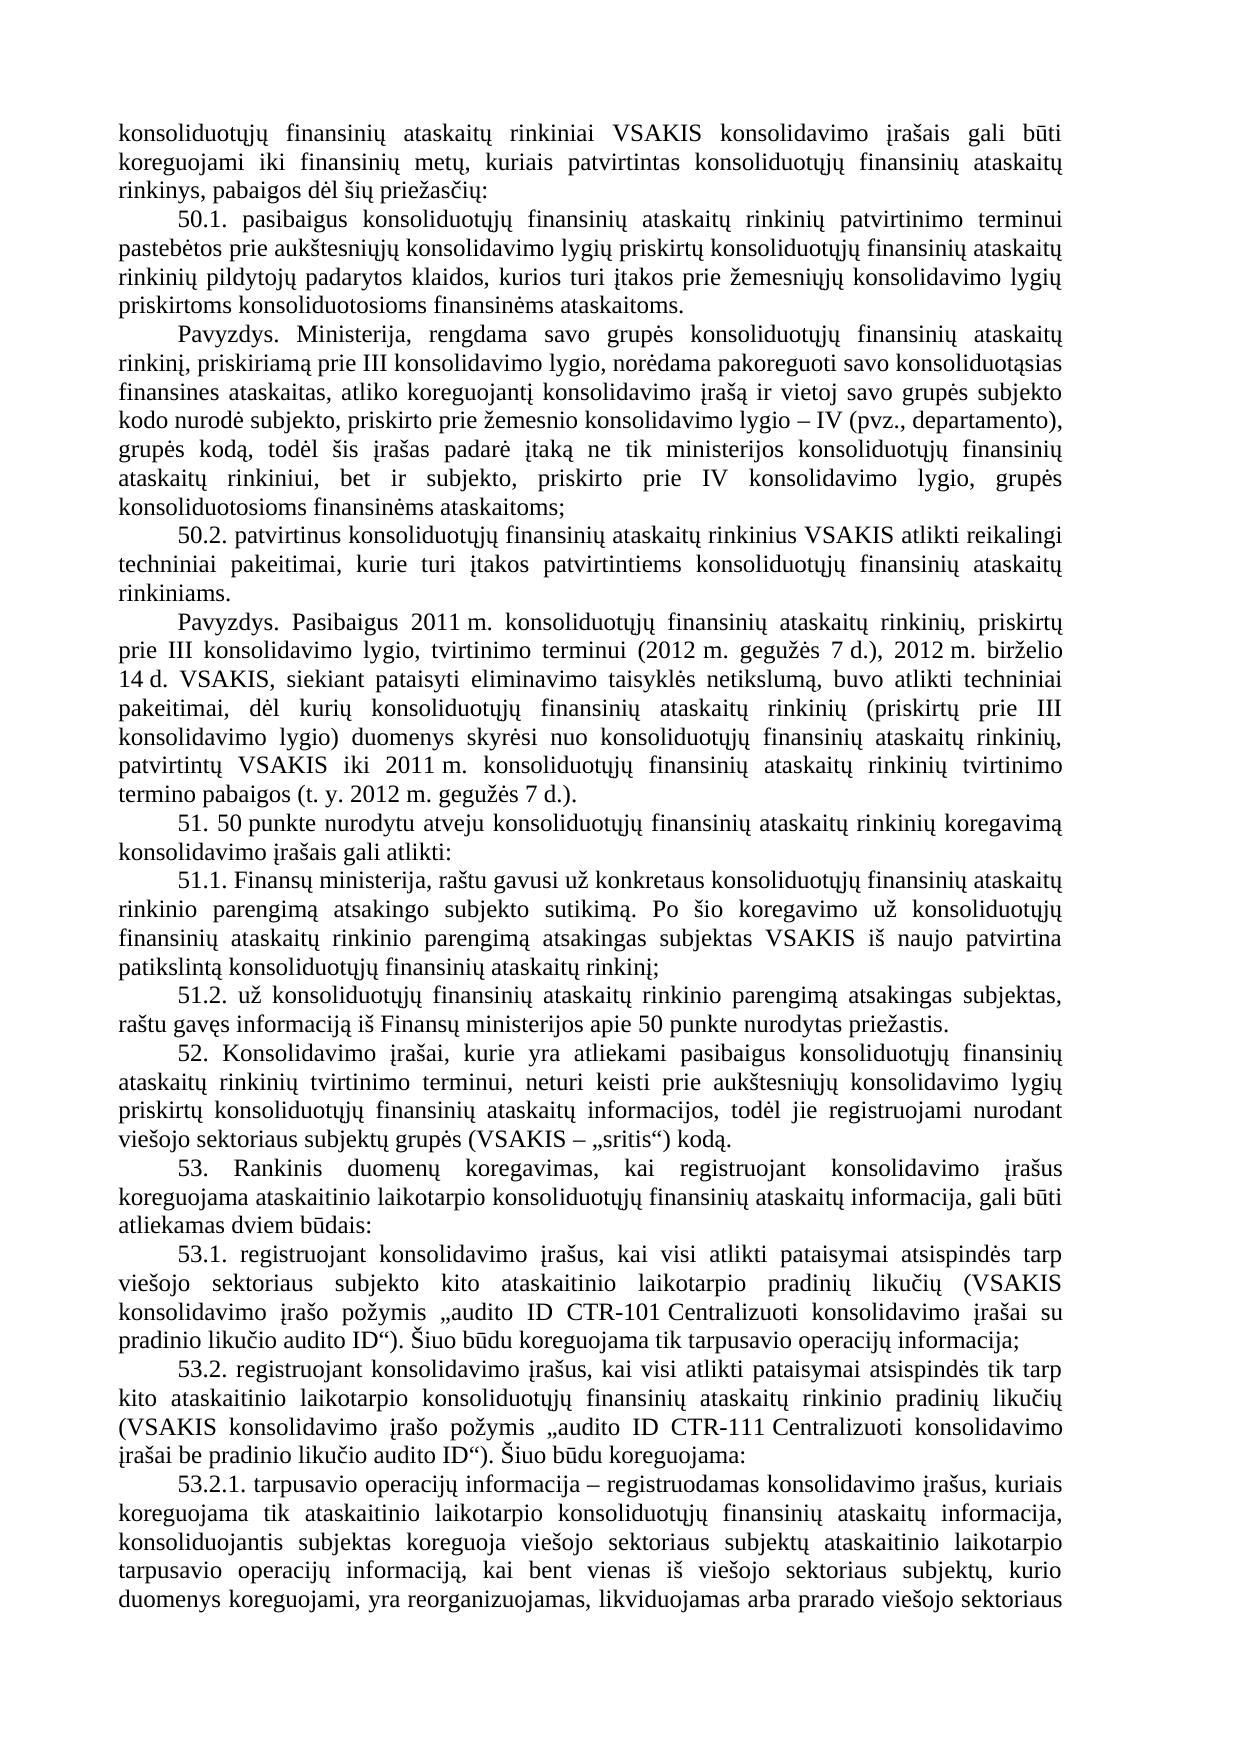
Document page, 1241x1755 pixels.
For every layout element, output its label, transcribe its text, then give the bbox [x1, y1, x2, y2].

text 51. 50 punkte nurodytu atveju konsoliduotųjų finansinių ataskaitų rinkinių koregavimą konsolidavimo įrašais gali atlikti: [118, 808, 1063, 866]
text 50.1. pasibaigus konsoliduotųjų finansinių ataskaitų rinkinių patvirtinimo terminui pastebėtos prie aukštesniųjų konsolidavimo lygių priskirtų konsoliduotųjų finansinių ataskaitų rinkinių pildytojų padarytos klaidos, kurios turi įtakos prie žemesniųjų konsolidavimo lygių priskirtoms konsoliduotosioms finansinėms ataskaitoms. [118, 204, 1063, 319]
text 51.2. už konsoliduotųjų finansinių ataskaitų rinkinio parengimą atsakingas subjektas, raštu gavęs informaciją iš Finansų ministerijos apie 50 punkte nurodytas priežastis. [118, 981, 1063, 1038]
text 52. Konsolidavimo įrašai, kurie yra atliekami pasibaigus konsoliduotųjų finansinių ataskaitų rinkinių tvirtinimo terminui, neturi keisti prie aukštesniųjų konsolidavimo lygių priskirtų konsoliduotųjų finansinių ataskaitų informacijos, todėl jie registruojami nurodant viešojo sektoriaus subjektų grupės (VSAKIS – „sritis“) kodą. [118, 1038, 1063, 1153]
text 53.2.1. tarpusavio operacijų informacija – registruodamas konsolidavimo įrašus, kuriais koreguojama tik ataskaitinio laikotarpio konsoliduotųjų finansinių ataskaitų informacija, konsoliduojantis subjektas koreguoja viešojo sektoriaus subjektų ataskaitinio laikotarpio tarpusavio operacijų informaciją, kai bent vienas iš viešojo sektoriaus subjektų, kurio duomenys koreguojami, yra reorganizuojamas, likviduojamas arba prarado viešojo sektoriaus [118, 1469, 1063, 1613]
text 53.2. registruojant konsolidavimo įrašus, kai visi atlikti pataisymai atsispindės tik tarp kito ataskaitinio laikotarpio konsoliduotųjų finansinių ataskaitų rinkinio pradinių likučių (VSAKIS konsolidavimo įrašo požymis „audito ID CTR-111 Centralizuoti konsolidavimo įrašai be pradinio likučio audito ID“). Šiuo būdu koreguojama: [118, 1354, 1063, 1469]
text 51.1. Finansų ministerija, raštu gavusi už konkretaus konsoliduotųjų finansinių ataskaitų rinkinio parengimą atsakingo subjekto sutikimą. Po šio koregavimo už konsoliduotųjų finansinių ataskaitų rinkinio parengimą atsakingas subjektas VSAKIS iš naujo patvirtina patikslintą konsoliduotųjų finansinių ataskaitų rinkinį; [118, 866, 1063, 981]
text 53.1. registruojant konsolidavimo įrašus, kai visi atlikti pataisymai atsispindės tarp viešojo sektoriaus subjekto kito ataskaitinio laikotarpio pradinių likučių (VSAKIS konsolidavimo įrašo požymis „audito ID CTR-101 Centralizuoti konsolidavimo įrašai su pradinio likučio audito ID“). Šiuo būdu koreguojama tik tarpusavio operacijų informacija; [118, 1239, 1063, 1354]
text konsoliduotųjų finansinių ataskaitų rinkiniai VSAKIS konsolidavimo įrašais gali būti koreguojami iki finansinių metų, kuriais patvirtintas konsoliduotųjų finansinių ataskaitų rinkinys, pabaigos dėl šių priežasčių: [118, 118, 1063, 204]
text 53. Rankinis duomenų koregavimas, kai registruojant konsolidavimo įrašus koreguojama ataskaitinio laikotarpio konsoliduotųjų finansinių ataskaitų informacija, gali būti atliekamas dviem būdais: [118, 1153, 1063, 1239]
text Pavyzdys. Pasibaigus 2011 m. konsoliduotųjų finansinių ataskaitų rinkinių, priskirtų prie III konsolidavimo lygio, tvirtinimo terminui (2012 m. gegužės 7 d.), 2012 m. birželio 14 d. VSAKIS, siekiant pataisyti eliminavimo taisyklės netikslumą, buvo atlikti techniniai pakeitimai, dėl kurių konsoliduotųjų finansinių ataskaitų rinkinių (priskirtų prie III konsolidavimo lygio) duomenys skyrėsi nuo konsoliduotųjų finansinių ataskaitų rinkinių, patvirtintų VSAKIS iki 2011 m. konsoliduotųjų finansinių ataskaitų rinkinių tvirtinimo termino pabaigos (t. y. 2012 m. gegužės 7 d.). [118, 607, 1063, 808]
text 50.2. patvirtinus konsoliduotųjų finansinių ataskaitų rinkinius VSAKIS atlikti reikalingi techniniai pakeitimai, kurie turi įtakos patvirtintiems konsoliduotųjų finansinių ataskaitų rinkiniams. [118, 521, 1063, 607]
text Pavyzdys. Ministerija, rengdama savo grupės konsoliduotųjų finansinių ataskaitų rinkinį, priskiriamą prie III konsolidavimo lygio, norėdama pakoreguoti savo konsoliduotąsias finansines ataskaitas, atliko koreguojantį konsolidavimo įrašą ir vietoj savo grupės subjekto kodo nurodė subjekto, priskirto prie žemesnio konsolidavimo lygio – IV (pvz., departamento), grupės kodą, todėl šis įrašas padarė įtaką ne tik ministerijos konsoliduotųjų finansinių ataskaitų rinkiniui, bet ir subjekto, priskirto prie IV konsolidavimo lygio, grupės konsoliduotosioms finansinėms ataskaitoms; [118, 319, 1063, 521]
